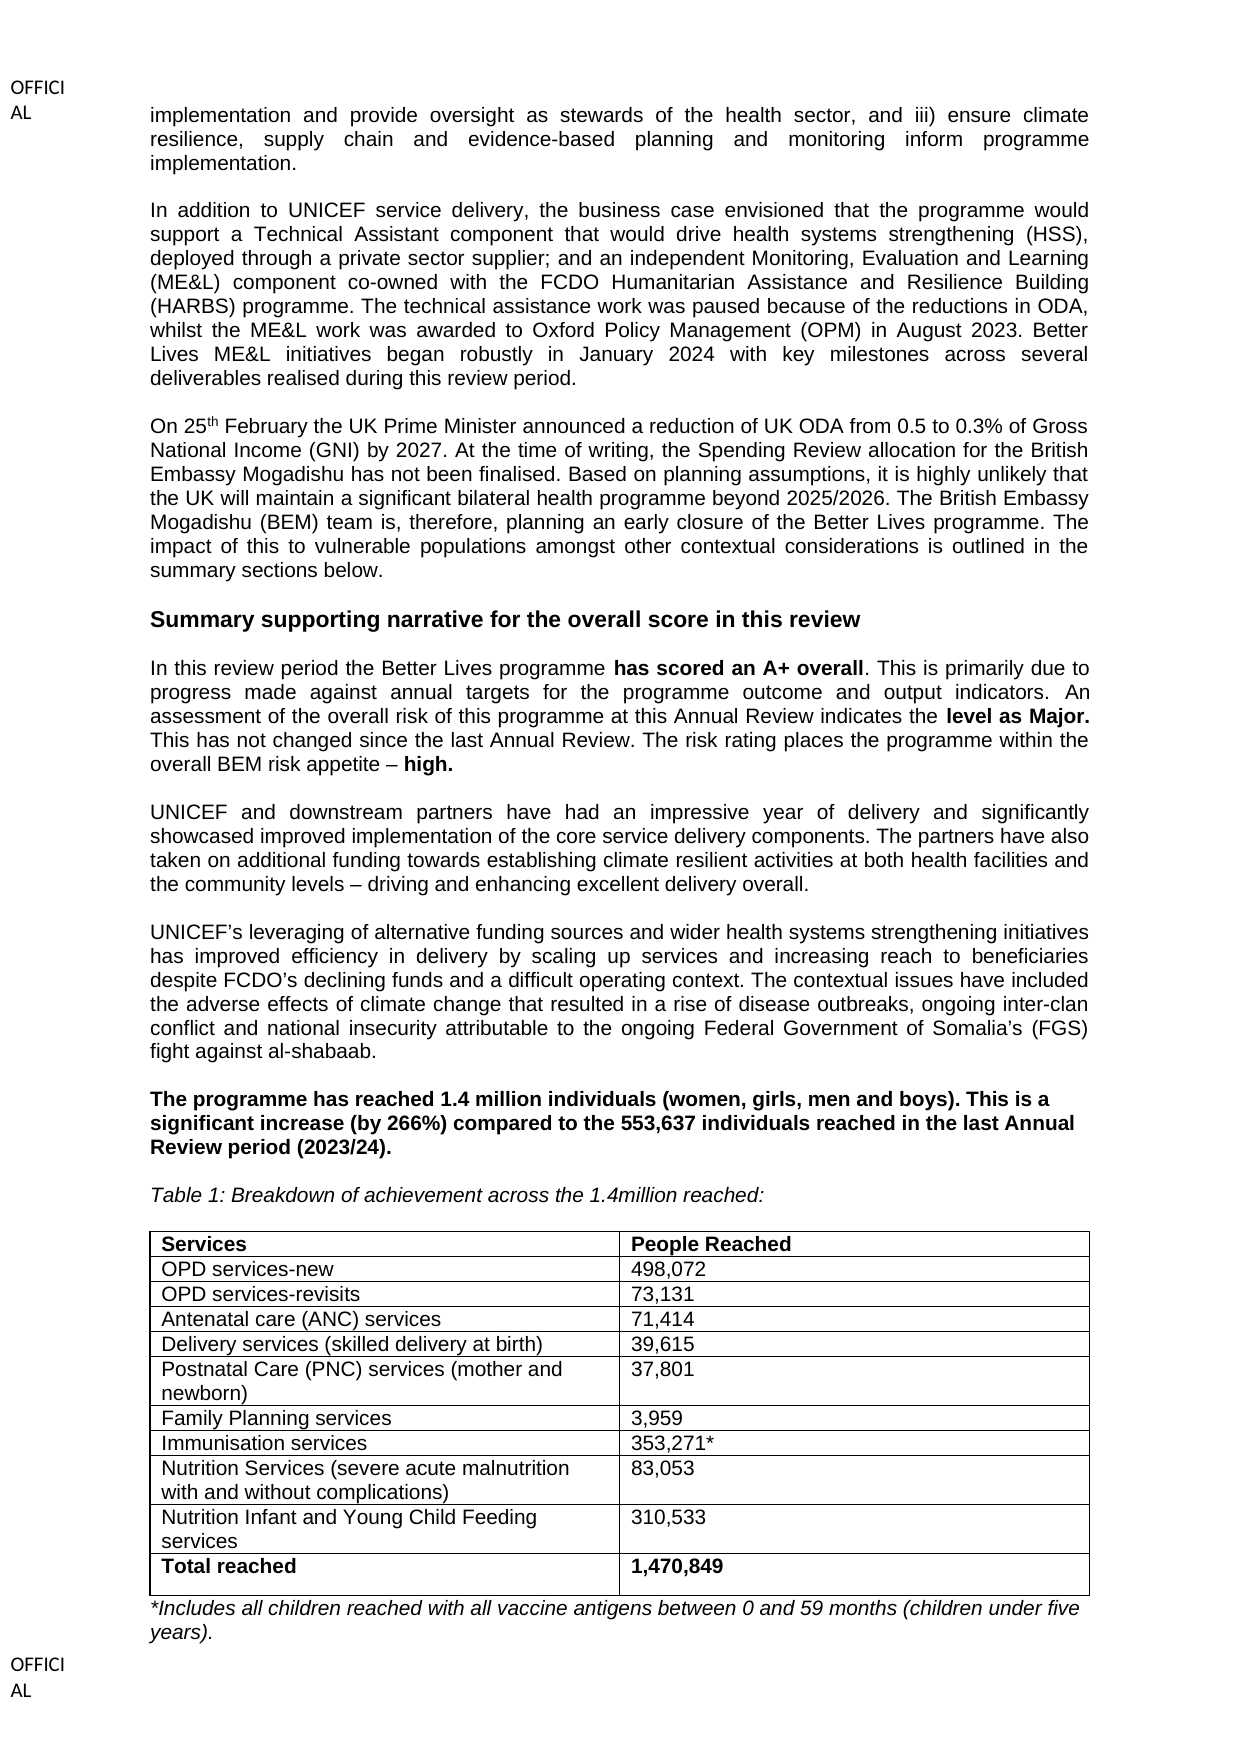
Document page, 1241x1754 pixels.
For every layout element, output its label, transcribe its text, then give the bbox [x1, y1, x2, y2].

text In this review period the Better Lives programme has scored an A+ overall. This is primarily due to progress made against annual targets for the programme outcome and output indicators. An assessment of the overall risk of this programme at this Annual Review indicates the level as Major. This has not changed since the last Annual Review. The risk rating places the programme within the overall BEM risk appetite – high. [150, 656, 1090, 776]
table_cell 353,271* [620, 1431, 1089, 1455]
table_cell 37,801 [620, 1357, 1089, 1405]
text implementation and provide oversight as stewards of the health sector, and iii) ensure climate resilience, supply chain and evidence-based planning and monitoring inform programme implementation. [150, 102, 1090, 174]
table_cell 498,072 [620, 1257, 1089, 1281]
text UNICEF and downstream partners have had an impressive year of delivery and significantly showcased improved implementation of the core service delivery components. The partners have also taken on additional funding towards establishing climate resilient activities at both health facilities and the community levels – driving and enhancing excellent delivery overall. [150, 800, 1090, 896]
table_cell Total reached [151, 1554, 619, 1595]
table_cell 83,053 [620, 1456, 1089, 1504]
table_cell Delivery services (skilled delivery at birth) [151, 1332, 619, 1356]
table_cell Family Planning services [151, 1406, 619, 1430]
table_cell OPD services-new [151, 1257, 619, 1281]
table_cell 310,533 [620, 1505, 1089, 1553]
table_cell Nutrition Services (severe acute malnutrition with and without complications) [151, 1456, 619, 1504]
table_cell 3,959 [620, 1406, 1089, 1430]
table_header Services [151, 1232, 619, 1256]
table_cell 39,615 [620, 1332, 1089, 1356]
table_cell OPD services-revisits [151, 1282, 619, 1306]
text UNICEF’s leveraging of alternative funding sources and wider health systems strengthening initiatives has improved efficiency in delivery by scaling up services and increasing reach to beneficiaries despite FCDO’s declining funds and a difficult operating context. The contextual issues have included the adverse effects of climate change that resulted in a rise of disease outbreaks, ongoing inter-clan conflict and national insecurity attributable to the ongoing Federal Government of Somalia’s (FGS) fight against al-shabaab. [150, 919, 1090, 1063]
table_cell 1,470,849 [620, 1554, 1089, 1595]
table_cell 73,131 [620, 1282, 1089, 1306]
table_cell Antenatal care (ANC) services [151, 1307, 619, 1331]
table_header People Reached [620, 1232, 1089, 1256]
text Summary supporting narrative for the overall score in this review [150, 606, 1090, 632]
text In addition to UNICEF service delivery, the business case envisioned that the programme would support a Technical Assistant component that would drive health systems strengthening (HSS), deployed through a private sector supplier; and an independent Monitoring, Evaluation and Learning (ME&L) component co-owned with the FCDO Humanitarian Assistance and Resilience Building (HARBS) programme. The technical assistance work was paused because of the reductions in ODA, whilst the ME&L work was awarded to Oxford Policy Management (OPM) in August 2023. Better Lives ME&L initiatives began robustly in January 2024 with key milestones across several deliverables realised during this review period. [150, 198, 1090, 390]
text The programme has reached 1.4 million individuals (women, girls, men and boys). This is a significant increase (by 266%) compared to the 553,637 individuals reached in the last Annual Review period (2023/24). [150, 1087, 1090, 1159]
text Table 1: Breakdown of achievement across the 1.4million reached: [150, 1183, 1090, 1207]
text On 25th February the UK Prime Minister announced a reduction of UK ODA from 0.5 to 0.3% of Gross National Income (GNI) by 2027. At the time of writing, the Spending Review allocation for the British Embassy Mogadishu has not been finalised. Based on planning assumptions, it is highly unlikely that the UK will maintain a significant bilateral health programme beyond 2025/2026. The British Embassy Mogadishu (BEM) team is, therefore, planning an early closure of the Better Lives programme. The impact of this to vulnerable populations amongst other contextual considerations is outlined in the summary sections below. [150, 414, 1090, 582]
table_cell Postnatal Care (PNC) services (mother and newborn) [151, 1357, 619, 1405]
table_cell Immunisation services [151, 1431, 619, 1455]
table_cell 71,414 [620, 1307, 1089, 1331]
text *Includes all children reached with all vaccine antigens between 0 and 59 months (children under five years). [150, 1596, 1090, 1644]
table_cell Nutrition Infant and Young Child Feeding services [151, 1505, 619, 1553]
